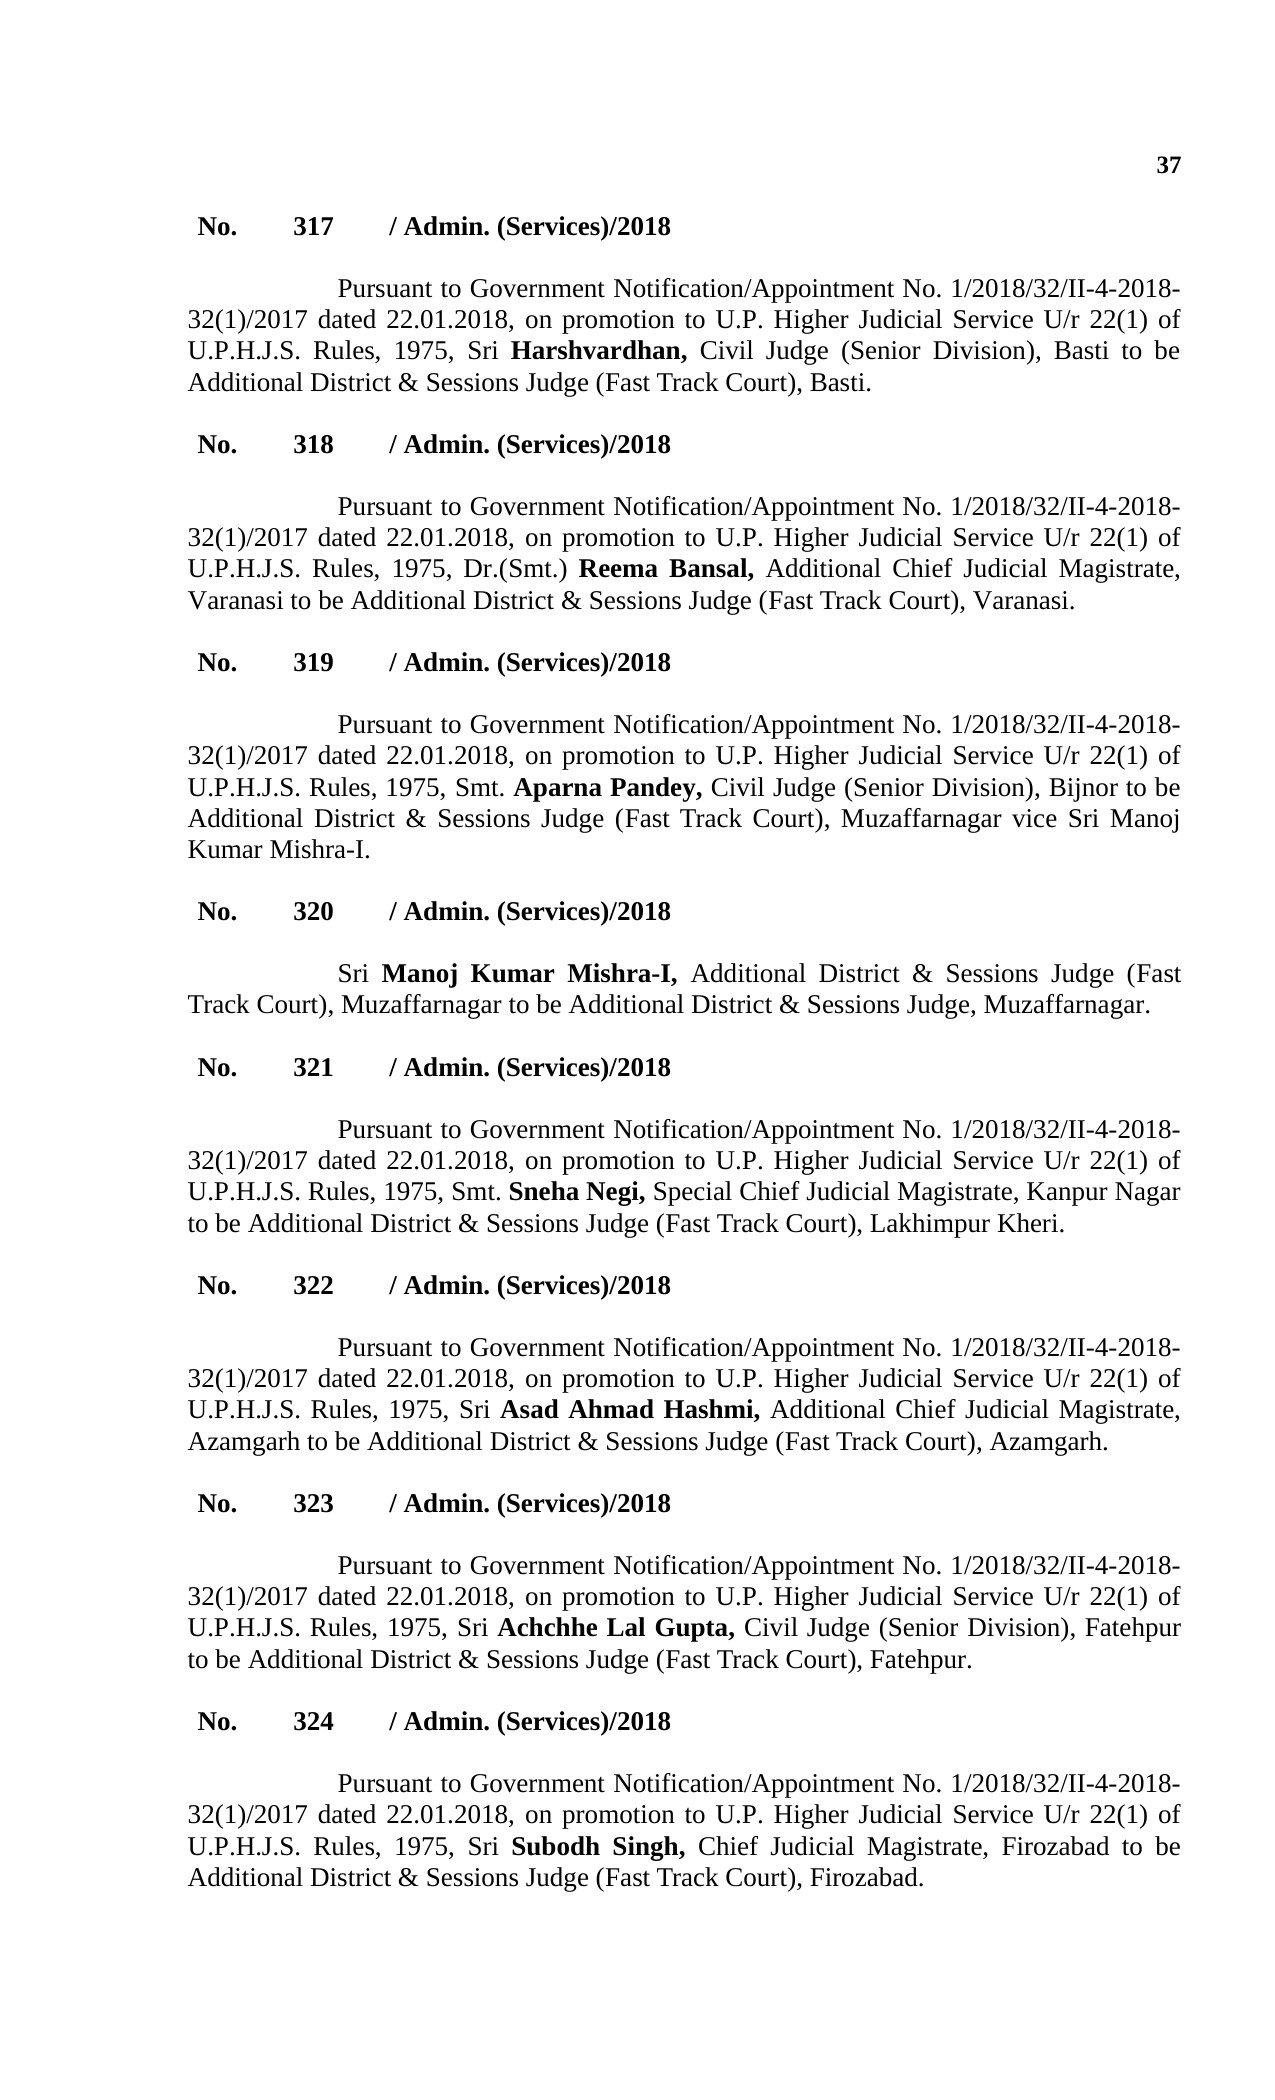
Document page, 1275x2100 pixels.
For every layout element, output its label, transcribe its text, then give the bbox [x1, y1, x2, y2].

table_header No. [186, 895, 275, 926]
table_header 322 [275, 1269, 364, 1300]
table_header / Admin. (Services)/2018 [364, 210, 714, 241]
table_header 321 [275, 1051, 364, 1082]
table_header No. [186, 1051, 275, 1082]
table_header 324 [275, 1705, 364, 1736]
table_header / Admin. (Services)/2018 [364, 1269, 714, 1300]
text Pursuant to Government Notification/Appointment No. 1/2018/32/II-4-2018-32(1)/2017 dated 22.01.2018, on promotion to U.P. Higher Judicial Service U/r 22(1) of U.P.H.J.S. Rules, 1975, Smt. Sneha Negi, Special Chief Judicial Magistrate, Kanpur Nagar to be Additional District & Sessions Judge (Fast Track Court), Lakhimpur Kheri. [187, 1113, 1181, 1238]
table_header / Admin. (Services)/2018 [364, 1705, 714, 1736]
text Pursuant to Government Notification/Appointment No. 1/2018/32/II-4-2018-32(1)/2017 dated 22.01.2018, on promotion to U.P. Higher Judicial Service U/r 22(1) of U.P.H.J.S. Rules, 1975, Sri Subodh Singh, Chief Judicial Magistrate, Firozabad to be Additional District & Sessions Judge (Fast Track Court), Firozabad. [187, 1767, 1181, 1892]
table_header / Admin. (Services)/2018 [364, 1487, 714, 1518]
table_header 323 [275, 1487, 364, 1518]
table_header No. [186, 646, 275, 677]
table_header No. [186, 428, 275, 459]
table_header / Admin. (Services)/2018 [364, 1051, 714, 1082]
table_header 318 [275, 428, 364, 459]
text Pursuant to Government Notification/Appointment No. 1/2018/32/II-4-2018-32(1)/2017 dated 22.01.2018, on promotion to U.P. Higher Judicial Service U/r 22(1) of U.P.H.J.S. Rules, 1975, Sri Harshvardhan, Civil Judge (Senior Division), Basti to be Additional District & Sessions Judge (Fast Track Court), Basti. [187, 272, 1181, 397]
table_header / Admin. (Services)/2018 [364, 428, 714, 459]
text Pursuant to Government Notification/Appointment No. 1/2018/32/II-4-2018-32(1)/2017 dated 22.01.2018, on promotion to U.P. Higher Judicial Service U/r 22(1) of U.P.H.J.S. Rules, 1975, Dr.(Smt.) Reema Bansal, Additional Chief Judicial Magistrate, Varanasi to be Additional District & Sessions Judge (Fast Track Court), Varanasi. [187, 490, 1181, 615]
table_header / Admin. (Services)/2018 [364, 646, 714, 677]
text Pursuant to Government Notification/Appointment No. 1/2018/32/II-4-2018-32(1)/2017 dated 22.01.2018, on promotion to U.P. Higher Judicial Service U/r 22(1) of U.P.H.J.S. Rules, 1975, Sri Achchhe Lal Gupta, Civil Judge (Senior Division), Fatehpur to be Additional District & Sessions Judge (Fast Track Court), Fatehpur. [187, 1549, 1181, 1674]
text Pursuant to Government Notification/Appointment No. 1/2018/32/II-4-2018-32(1)/2017 dated 22.01.2018, on promotion to U.P. Higher Judicial Service U/r 22(1) of U.P.H.J.S. Rules, 1975, Smt. Aparna Pandey, Civil Judge (Senior Division), Bijnor to be Additional District & Sessions Judge (Fast Track Court), Muzaffarnagar vice Sri Manoj Kumar Mishra-I. [187, 708, 1181, 864]
table_header 317 [275, 210, 364, 241]
table_header 319 [275, 646, 364, 677]
table_header No. [186, 1487, 275, 1518]
table_header No. [186, 1269, 275, 1300]
table_header No. [186, 210, 275, 241]
text Pursuant to Government Notification/Appointment No. 1/2018/32/II-4-2018-32(1)/2017 dated 22.01.2018, on promotion to U.P. Higher Judicial Service U/r 22(1) of U.P.H.J.S. Rules, 1975, Sri Asad Ahmad Hashmi, Additional Chief Judicial Magistrate, Azamgarh to be Additional District & Sessions Judge (Fast Track Court), Azamgarh. [187, 1331, 1181, 1456]
table_header / Admin. (Services)/2018 [364, 895, 714, 926]
table_header 320 [275, 895, 364, 926]
text Sri Manoj Kumar Mishra-I, Additional District & Sessions Judge (Fast Track Court), Muzaffarnagar to be Additional District & Sessions Judge, Muzaffarnagar. [187, 957, 1181, 1020]
table_header No. [186, 1705, 275, 1736]
